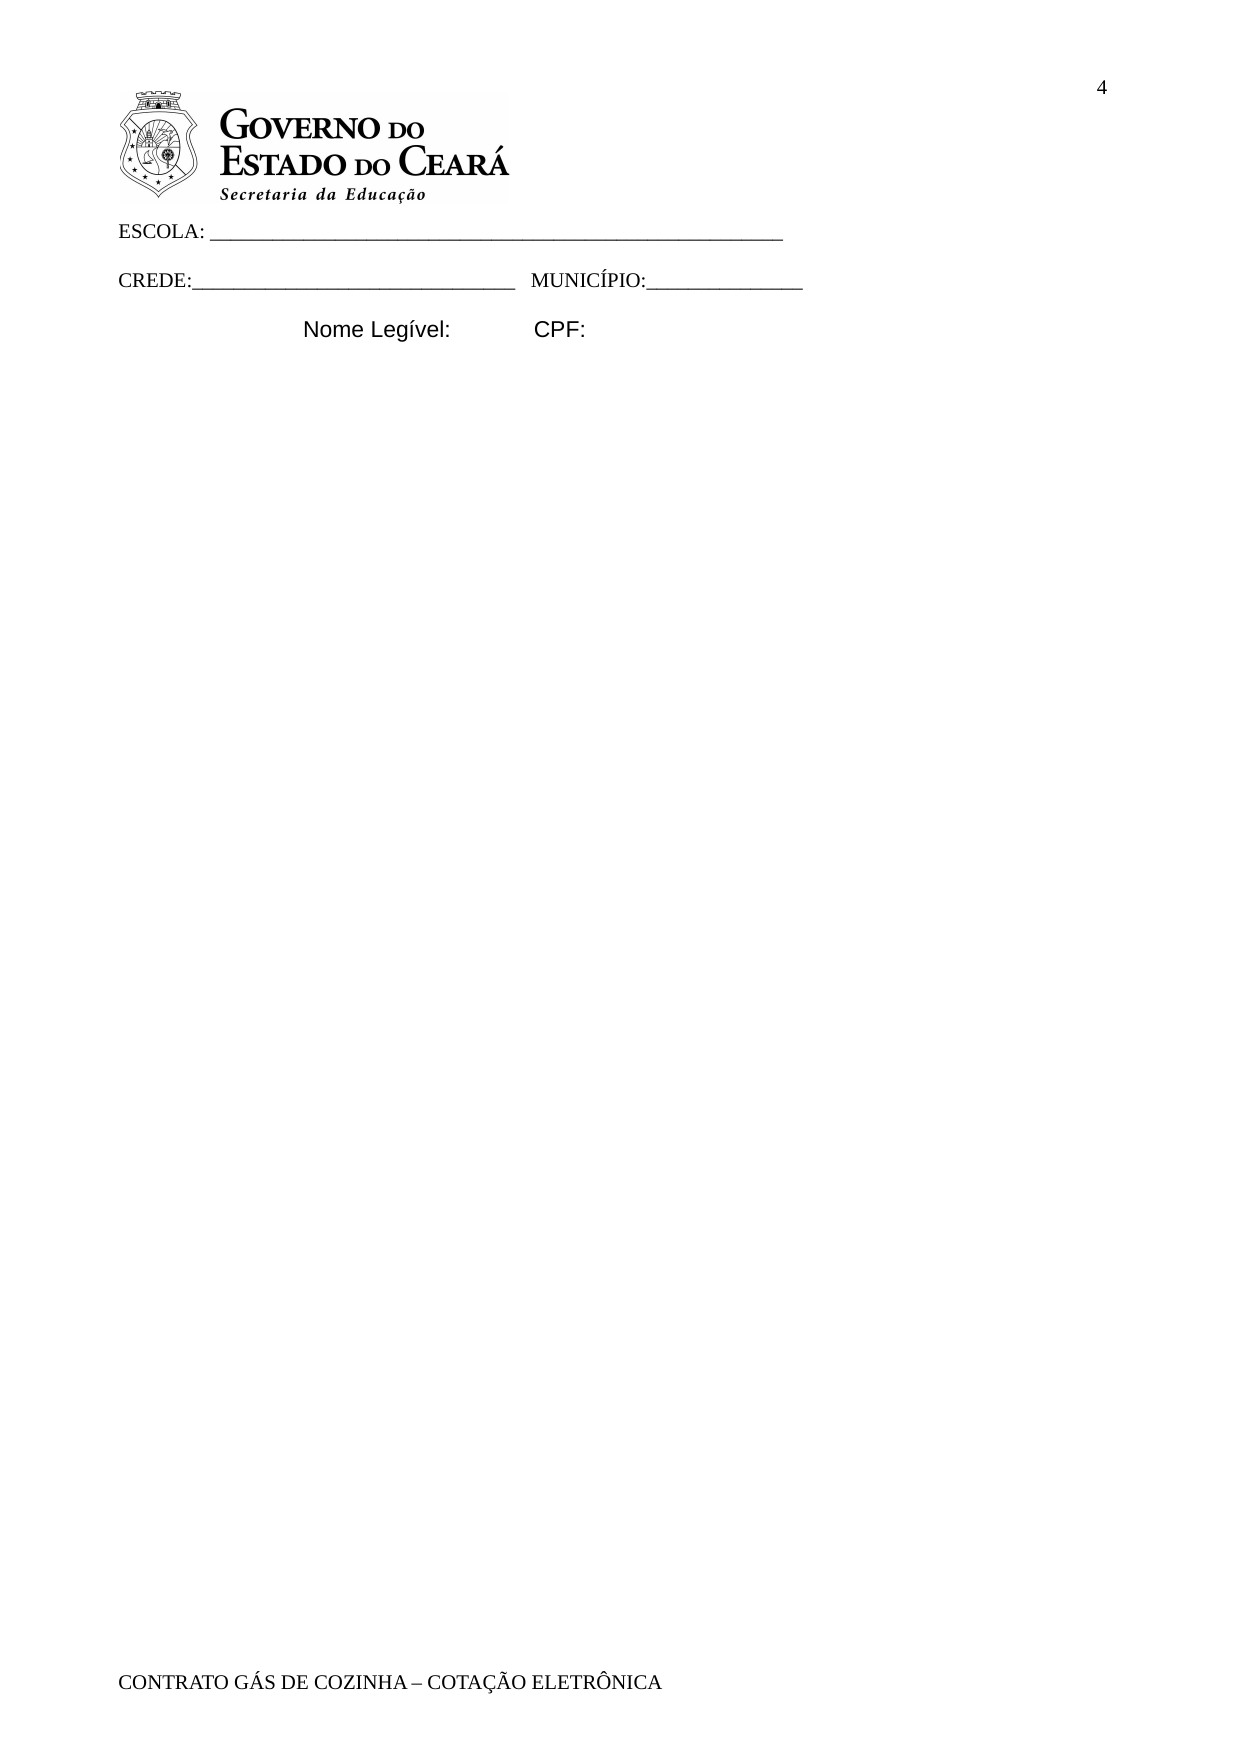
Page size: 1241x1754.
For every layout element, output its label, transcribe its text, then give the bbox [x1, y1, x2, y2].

text Nome Legível: CPF: [118, 316, 1134, 342]
